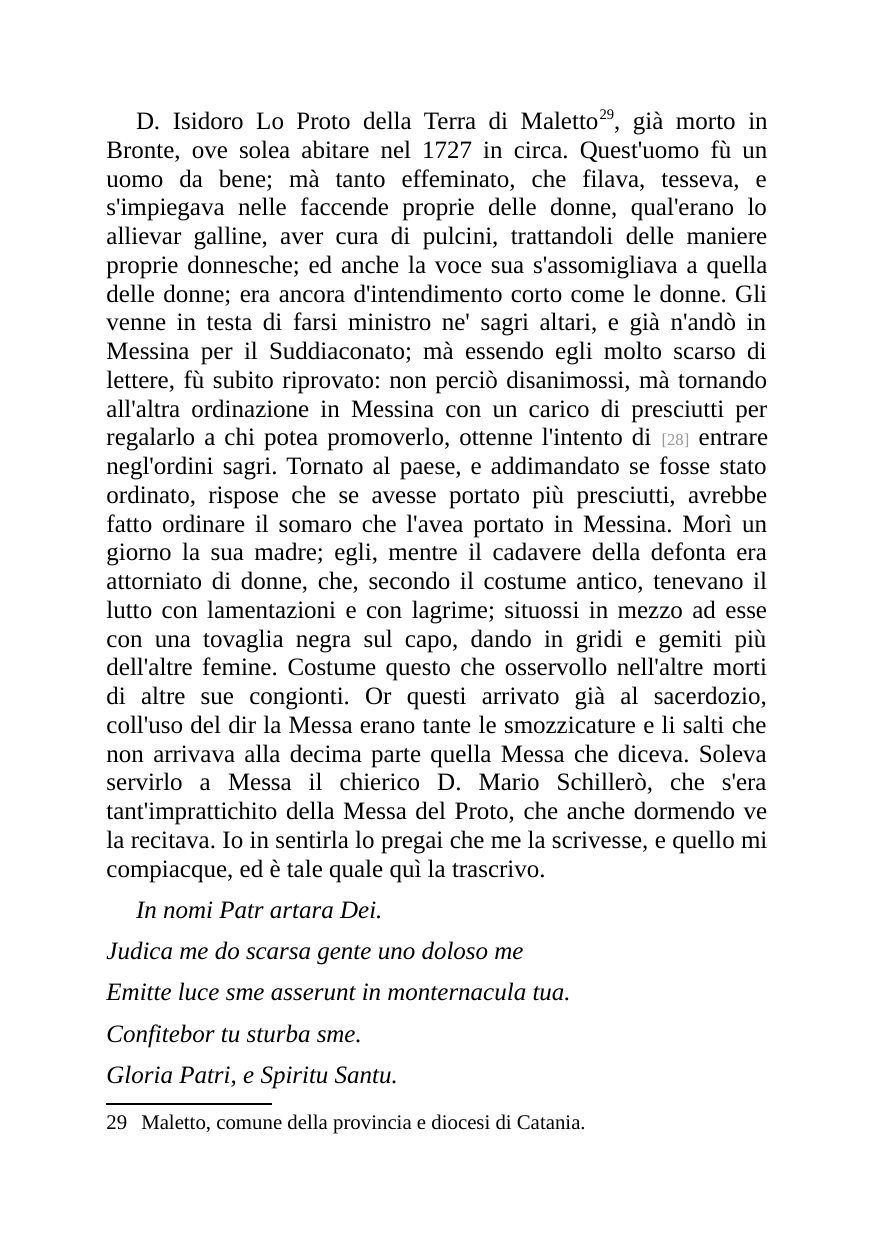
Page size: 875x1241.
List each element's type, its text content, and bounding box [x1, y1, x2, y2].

text Gloria Patri, e Spiritu Santu. [106, 1060, 768, 1089]
text In nomi Patr artara Dei. [106, 895, 768, 924]
text Maletto, comune della provincia e diocesi di Catania. [106, 1110, 768, 1134]
text D. Isidoro Lo Proto della Terra di Maletto, già morto in Bronte, ove solea abitare nel 1727 in circa. Quest'uomo fù un uomo da bene; mà tanto effeminato, che filava, tesseva, e s'impiegava nelle faccende proprie delle donne, qual'erano lo allievar galline, aver cura di pulcini, trattandoli delle maniere proprie donnesche; ed anche la voce sua s'assomigliava a quella delle donne; era ancora d'intendimento corto come le donne. Gli venne in testa di farsi ministro ne' sagri altari, e già n'andò in Messina per il Suddiaconato; mà essendo egli molto scarso di lettere, fù subito riprovato: non perciò disanimossi, mà tornando all'altra ordinazione in Messina con un carico di presciutti per regalarlo a chi potea promoverlo, ottenne l'intento di [28] entrare negl'ordini sagri. Tornato al paese, e addimandato se fosse stato ordinato, rispose che se avesse portato più presciutti, avrebbe fatto ordinare il somaro che l'avea portato in Messina. Morì un giorno la sua madre; egli, mentre il cadavere della defonta era attorniato di donne, che, secondo il costume antico, tenevano il lutto con lamentazioni e con lagrime; situossi in mezzo ad esse con una tovaglia negra sul capo, dando in gridi e gemiti più dell'altre femine. Costume questo che osservollo nell'altre morti di altre sue congionti. Or questi arrivato già al sacerdozio, coll'uso del dir la Messa erano tante le smozzicature e li salti che non arrivava alla decima parte quella Messa che diceva. Soleva servirlo a Messa il chierico D. Mario Schillerò, che s'era tant'imprattichito della Messa del Proto, che anche dormendo ve la recitava. Io in sentirla lo pregai che me la scrivesse, e quello mi compiacque, ed è tale quale quì la trascrivo. [106, 106, 768, 882]
text Emitte luce sme asserunt in monternacula tua. [106, 977, 768, 1006]
text Confitebor tu sturba sme. [106, 1019, 768, 1047]
text Judica me do scarsa gente uno doloso me [106, 936, 768, 965]
